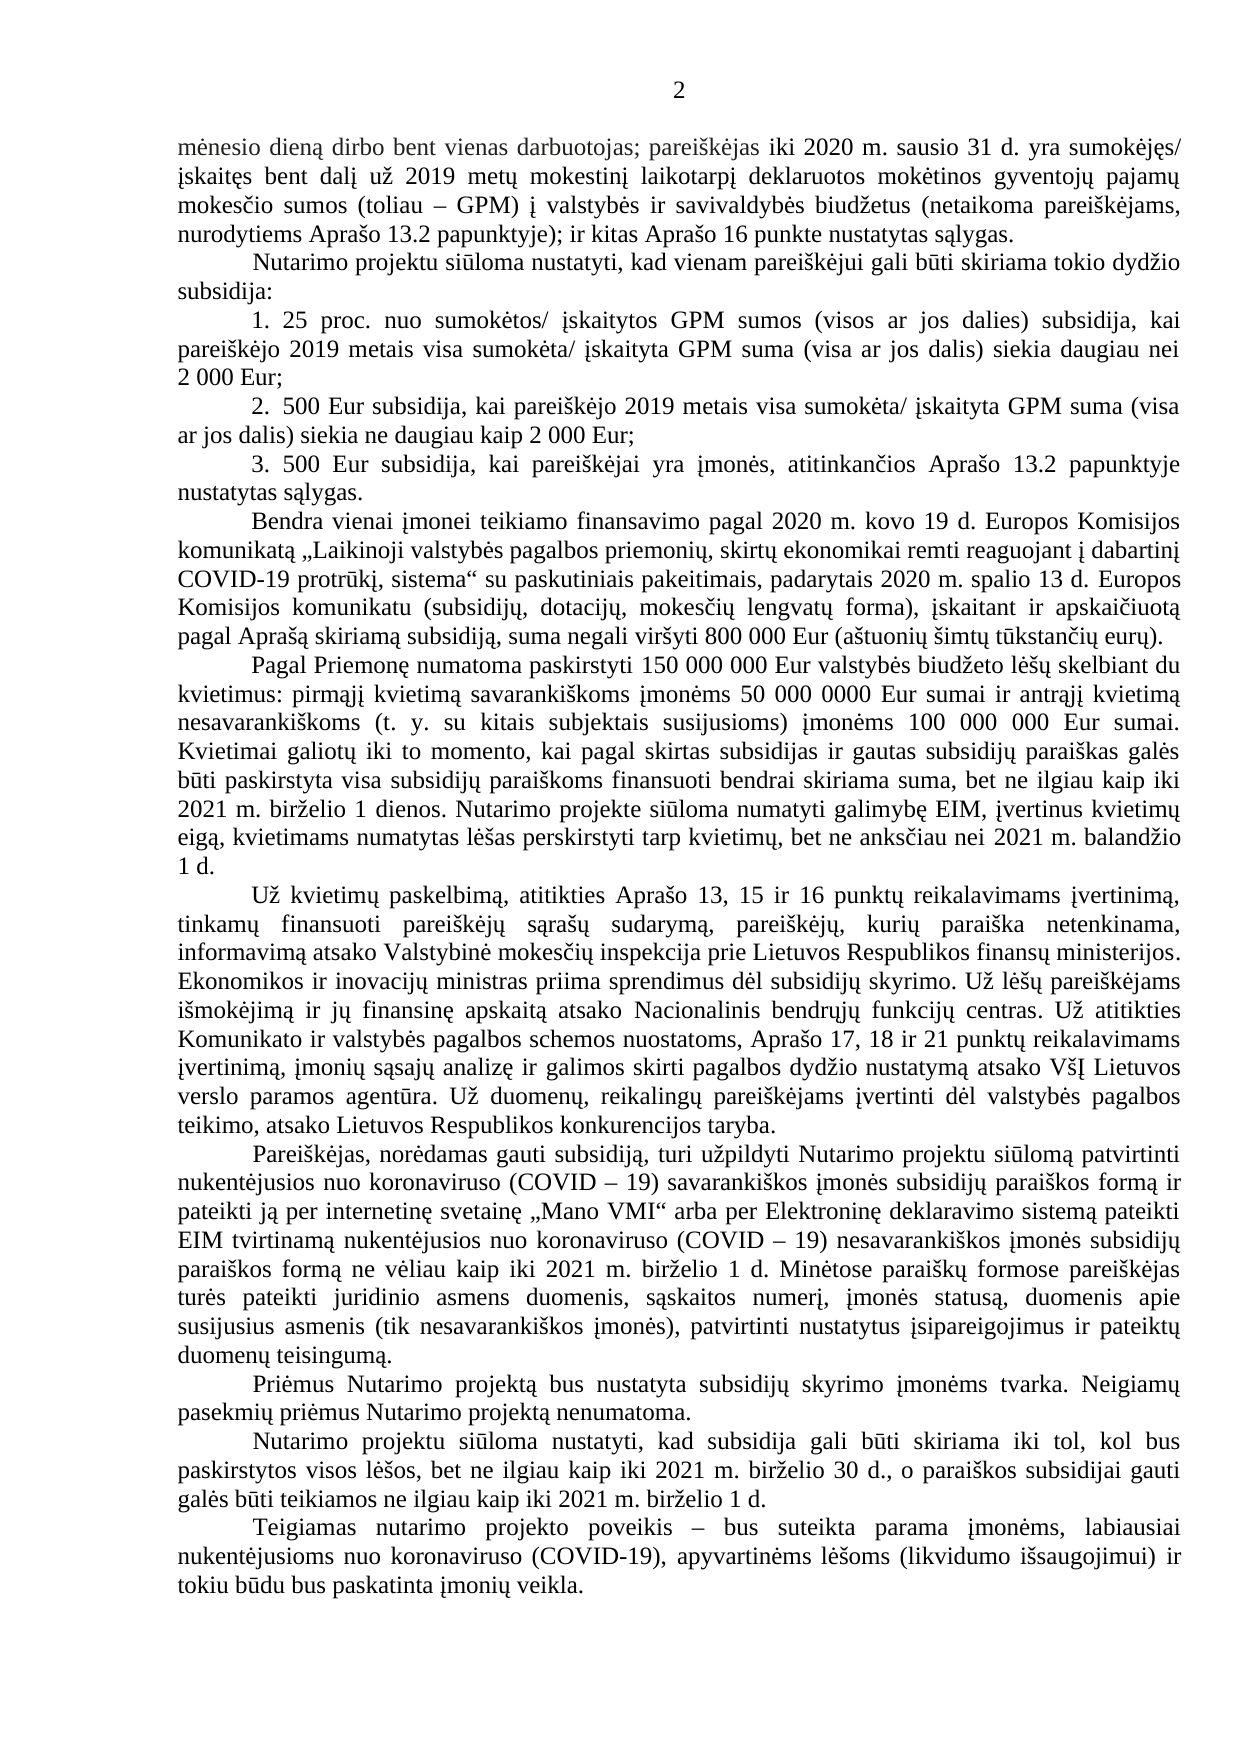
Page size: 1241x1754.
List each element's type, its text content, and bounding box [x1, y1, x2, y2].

text Nutarimo projektu siūloma nustatyti, kad vienam pareiškėjui gali būti skiriama tokio dydžio subsidija: [177, 247, 1181, 305]
text Už kvietimų paskelbimą, atitikties Aprašo 13, 15 ir 16 punktų reikalavimams įvertinimą, tinkamų finansuoti pareiškėjų sąrašų sudarymą, pareiškėjų, kurių paraiška netenkinama, informavimą atsako Valstybinė mokesčių inspekcija prie Lietuvos Respublikos finansų ministerijos. Ekonomikos ir inovacijų ministras priima sprendimus dėl subsidijų skyrimo. Už lėšų pareiškėjams išmokėjimą ir jų finansinę apskaitą atsako Nacionalinis bendrųjų funkcijų centras. Už atitikties Komunikato ir valstybės pagalbos schemos nuostatoms, Aprašo 17, 18 ir 21 punktų reikalavimams įvertinimą, įmonių sąsajų analizę ir galimos skirti pagalbos dydžio nustatymą atsako VšĮ Lietuvos verslo paramos agentūra. Už duomenų, reikalingų pareiškėjams įvertinti dėl valstybės pagalbos teikimo, atsako Lietuvos Respublikos konkurencijos taryba. [177, 880, 1181, 1139]
text Bendra vienai įmonei teikiamo finansavimo pagal 2020 m. kovo 19 d. Europos Komisijos komunikatą „Laikinoji valstybės pagalbos priemonių, skirtų ekonomikai remti reaguojant į dabartinį COVID-19 protrūkį, sistema“ su paskutiniais pakeitimais, padarytais 2020 m. spalio 13 d. Europos Komisijos komunikatu (subsidijų, dotacijų, mokesčių lengvatų forma), įskaitant ir apskaičiuotą pagal Aprašą skiriamą subsidiją, suma negali viršyti 800 000 Eur (aštuonių šimtų tūkstančių eurų). [177, 506, 1181, 650]
text 3. 500 Eur subsidija, kai pareiškėjai yra įmonės, atitinkančios Aprašo 13.2 papunktyje nustatytas sąlygas. [177, 449, 1181, 506]
text Pagal Priemonę numatoma paskirstyti 150 000 000 Eur valstybės biudžeto lėšų skelbiant du kvietimus: pirmąjį kvietimą savarankiškoms įmonėms 50 000 0000 Eur sumai ir antrąjį kvietimą nesavarankiškoms (t. y. su kitais subjektais susijusioms) įmonėms 100 000 000 Eur sumai. Kvietimai galiotų iki to momento, kai pagal skirtas subsidijas ir gautas subsidijų paraiškas galės būti paskirstyta visa subsidijų paraiškoms finansuoti bendrai skiriama suma, bet ne ilgiau kaip iki 2021 m. birželio 1 dienos. Nutarimo projekte siūloma numatyti galimybę EIM, įvertinus kvietimų eigą, kvietimams numatytas lėšas perskirstyti tarp kvietimų, bet ne anksčiau nei 2021 m. balandžio 1 d. [177, 650, 1181, 880]
text mėnesio dieną dirbo bent vienas darbuotojas; pareiškėjas iki 2020 m. sausio 31 d. yra sumokėjęs/ įskaitęs bent dalį už 2019 metų mokestinį laikotarpį deklaruotos mokėtinos gyventojų pajamų mokesčio sumos (toliau – GPM) į valstybės ir savivaldybės biudžetus (netaikoma pareiškėjams, nurodytiems Aprašo 13.2 papunktyje); ir kitas Aprašo 16 punkte nustatytas sąlygas. [177, 132, 1181, 247]
text 2. 500 Eur subsidija, kai pareiškėjo 2019 metais visa sumokėta/ įskaityta GPM suma (visa ar jos dalis) siekia ne daugiau kaip 2 000 Eur; [177, 391, 1181, 449]
text Nutarimo projektu siūloma nustatyti, kad subsidija gali būti skiriama iki tol, kol bus paskirstytos visos lėšos, bet ne ilgiau kaip iki 2021 m. birželio 30 d., o paraiškos subsidijai gauti galės būti teikiamos ne ilgiau kaip iki 2021 m. birželio 1 d. [177, 1426, 1181, 1512]
text Priėmus Nutarimo projektą bus nustatyta subsidijų skyrimo įmonėms tvarka. Neigiamų pasekmių priėmus Nutarimo projektą nenumatoma. [177, 1369, 1181, 1426]
text Teigiamas nutarimo projekto poveikis – bus suteikta parama įmonėms, labiausiai nukentėjusioms nuo koronaviruso (COVID-19), apyvartinėms lėšoms (likvidumo išsaugojimui) ir tokiu būdu bus paskatinta įmonių veikla. [177, 1512, 1181, 1599]
text Pareiškėjas, norėdamas gauti subsidiją, turi užpildyti Nutarimo projektu siūlomą patvirtinti nukentėjusios nuo koronaviruso (COVID – 19) savarankiškos įmonės subsidijų paraiškos formą ir pateikti ją per internetinę svetainę „Mano VMI“ arba per Elektroninę deklaravimo sistemą pateikti EIM tvirtinamą nukentėjusios nuo koronaviruso (COVID – 19) nesavarankiškos įmonės subsidijų paraiškos formą ne vėliau kaip iki 2021 m. birželio 1 d. Minėtose paraiškų formose pareiškėjas turės pateikti juridinio asmens duomenis, sąskaitos numerį, įmonės statusą, duomenis apie susijusius asmenis (tik nesavarankiškos įmonės), patvirtinti nustatytus įsipareigojimus ir pateiktų duomenų teisingumą. [177, 1139, 1181, 1369]
text 1. 25 proc. nuo sumokėtos/ įskaitytos GPM sumos (visos ar jos dalies) subsidija, kai pareiškėjo 2019 metais visa sumokėta/ įskaityta GPM suma (visa ar jos dalis) siekia daugiau nei 2 000 Eur; [177, 305, 1181, 391]
